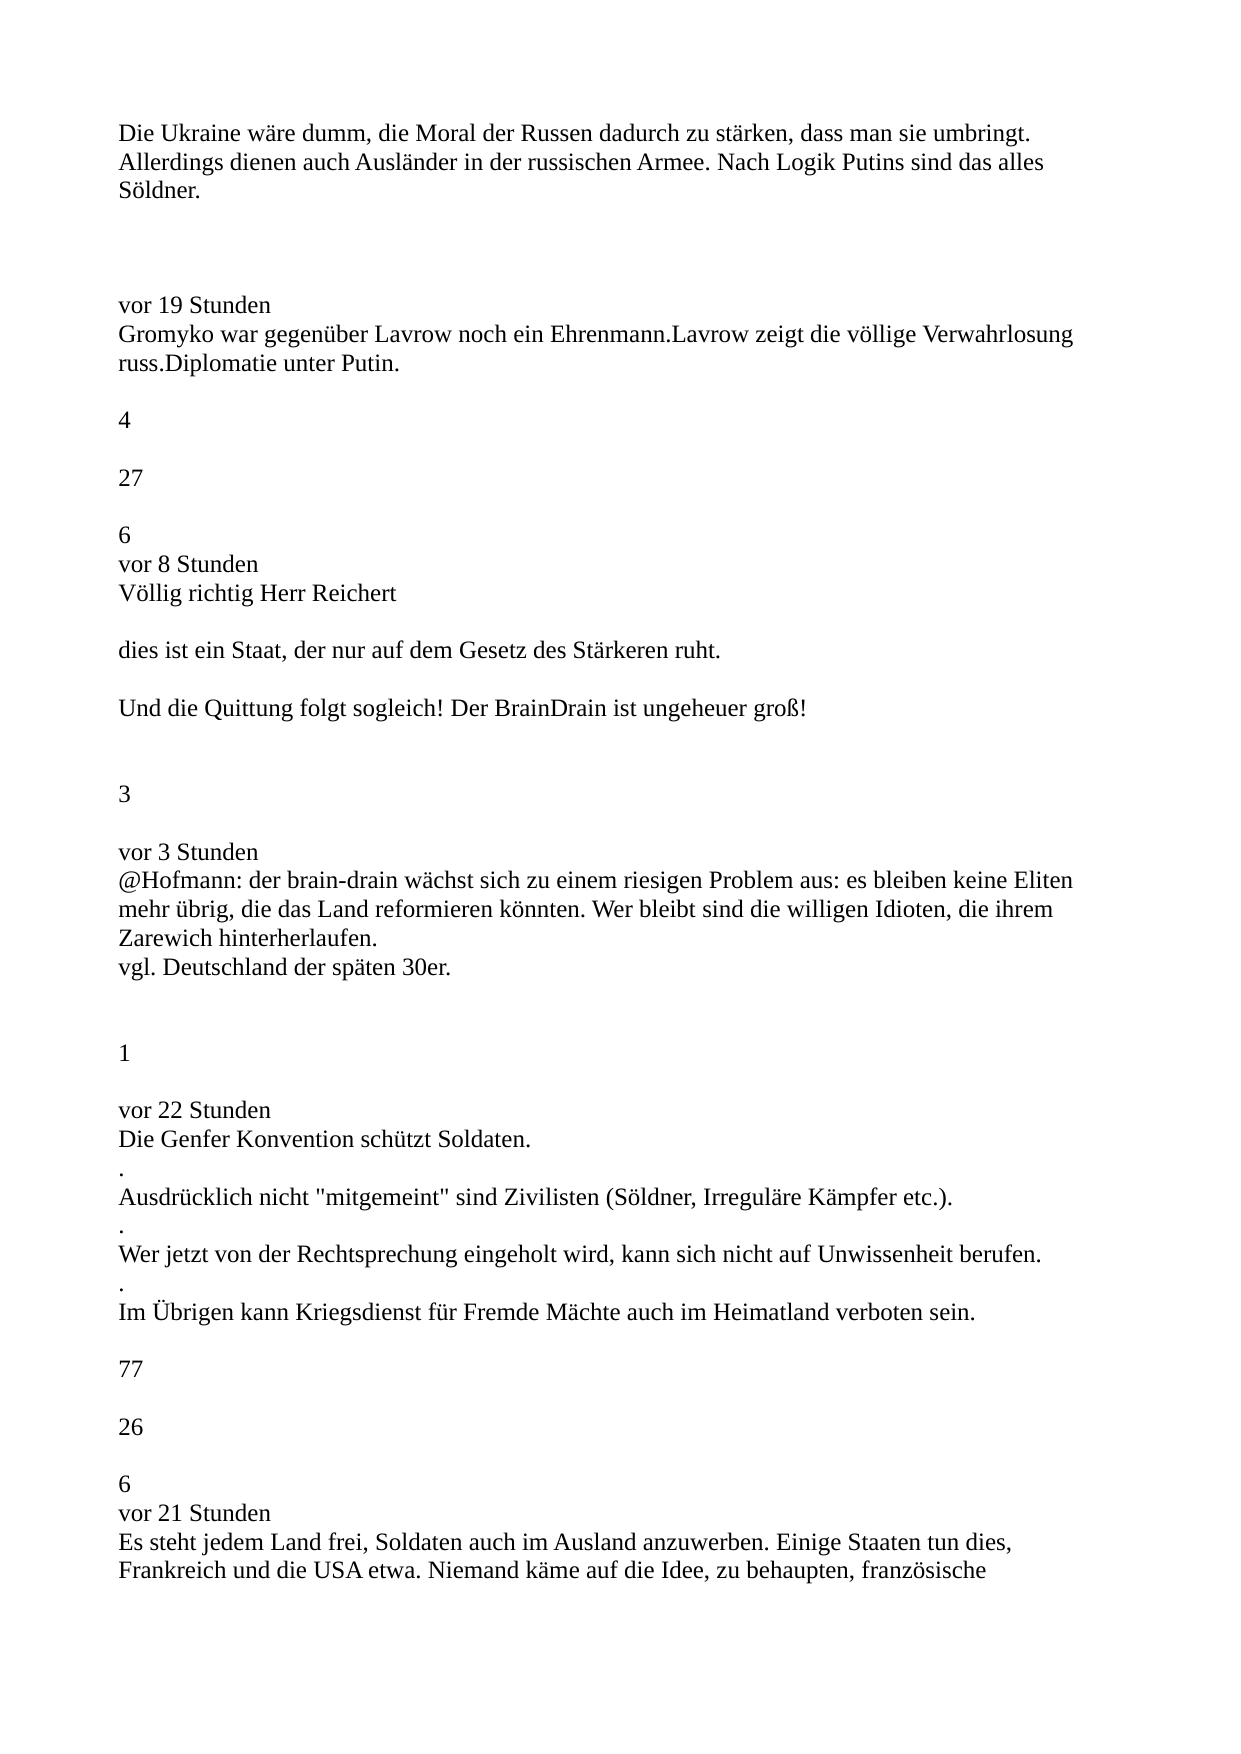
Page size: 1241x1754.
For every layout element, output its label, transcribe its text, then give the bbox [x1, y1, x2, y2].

text 3 [118, 779, 1122, 808]
text Die Genfer Konvention schützt Soldaten. [118, 1124, 1122, 1153]
text 77 [118, 1354, 1122, 1383]
text Und die Quittung folgt sogleich! Der BrainDrain ist ungeheuer groß! [118, 693, 1122, 722]
text Es steht jedem Land frei, Soldaten auch im Ausland anzuwerben. Einige Staaten tun dies, Frankreich und die USA etwa. Niemand käme auf die Idee, zu behaupten, französische [118, 1527, 1122, 1584]
text 26 [118, 1412, 1122, 1441]
text 4 [118, 406, 1122, 434]
text Wer jetzt von der Rechtsprechung eingeholt wird, kann sich nicht auf Unwissenheit berufen. [118, 1239, 1122, 1268]
text @Hofmann: der brain-drain wächst sich zu einem riesigen Problem aus: es bleiben keine Eliten mehr übrig, die das Land reformieren könnten. Wer bleibt sind die willigen Idioten, die ihrem Zarewich hinterherlaufen. [118, 866, 1122, 952]
text . [118, 1153, 1122, 1182]
text vor 8 Stunden [118, 549, 1122, 578]
text vgl. Deutschland der späten 30er. [118, 952, 1122, 981]
text vor 19 Stunden [118, 291, 1122, 319]
text 6 [118, 1469, 1122, 1498]
text Im Übrigen kann Kriegsdienst für Fremde Mächte auch im Heimatland verboten sein. [118, 1297, 1122, 1326]
text Gromyko war gegenüber Lavrow noch ein Ehrenmann.Lavrow zeigt die völlige Verwahrlosung russ.Diplomatie unter Putin. [118, 319, 1122, 377]
text dies ist ein Staat, der nur auf dem Gesetz des Stärkeren ruht. [118, 636, 1122, 664]
text vor 21 Stunden [118, 1498, 1122, 1527]
text . [118, 1211, 1122, 1239]
text Ausdrücklich nicht "mitgemeint" sind Zivilisten (Söldner, Irreguläre Kämpfer etc.). [118, 1182, 1122, 1211]
text vor 22 Stunden [118, 1096, 1122, 1124]
text Völlig richtig Herr Reichert [118, 578, 1122, 607]
text Die Ukraine wäre dumm, die Moral der Russen dadurch zu stärken, dass man sie umbringt. Allerdings dienen auch Ausländer in der russischen Armee. Nach Logik Putins sind das alles Söldner. [118, 118, 1122, 204]
text 6 [118, 521, 1122, 549]
text . [118, 1268, 1122, 1297]
text vor 3 Stunden [118, 837, 1122, 866]
text 1 [118, 1038, 1122, 1067]
text 27 [118, 463, 1122, 492]
